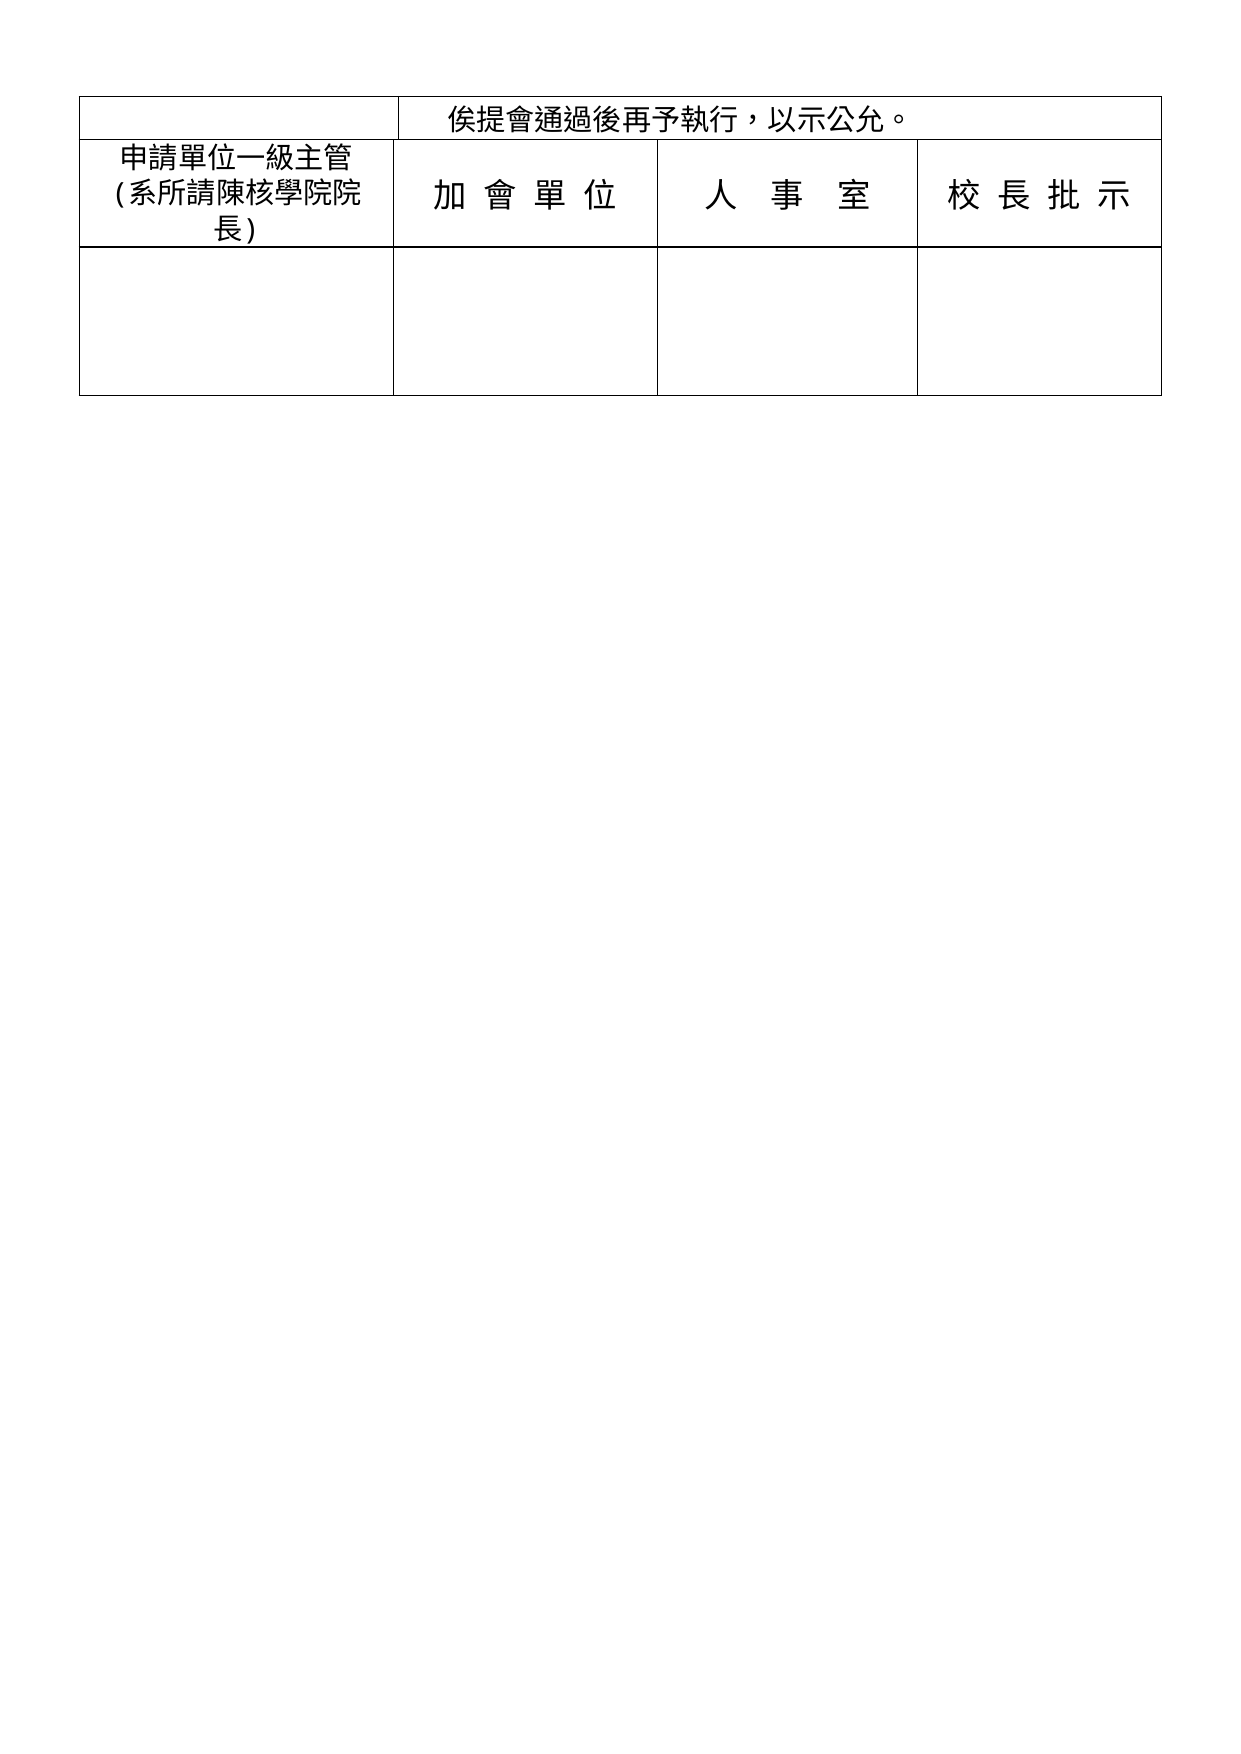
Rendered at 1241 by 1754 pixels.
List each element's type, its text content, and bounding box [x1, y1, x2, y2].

table_cell [80, 248, 393, 395]
table_cell 校 長 批 示 [918, 140, 1161, 246]
table_cell [394, 248, 657, 395]
table_cell [80, 97, 398, 139]
table_cell [918, 248, 1161, 395]
table_cell [658, 248, 917, 395]
table_cell 申請單位一級主管 (系所請陳核學院院長) [80, 140, 393, 246]
table_cell 人 事 室 [658, 140, 917, 246]
table_cell 加 會 單 位 [394, 140, 657, 246]
table_cell 俟提會通過後再予執行，以示公允。 [399, 97, 1161, 139]
